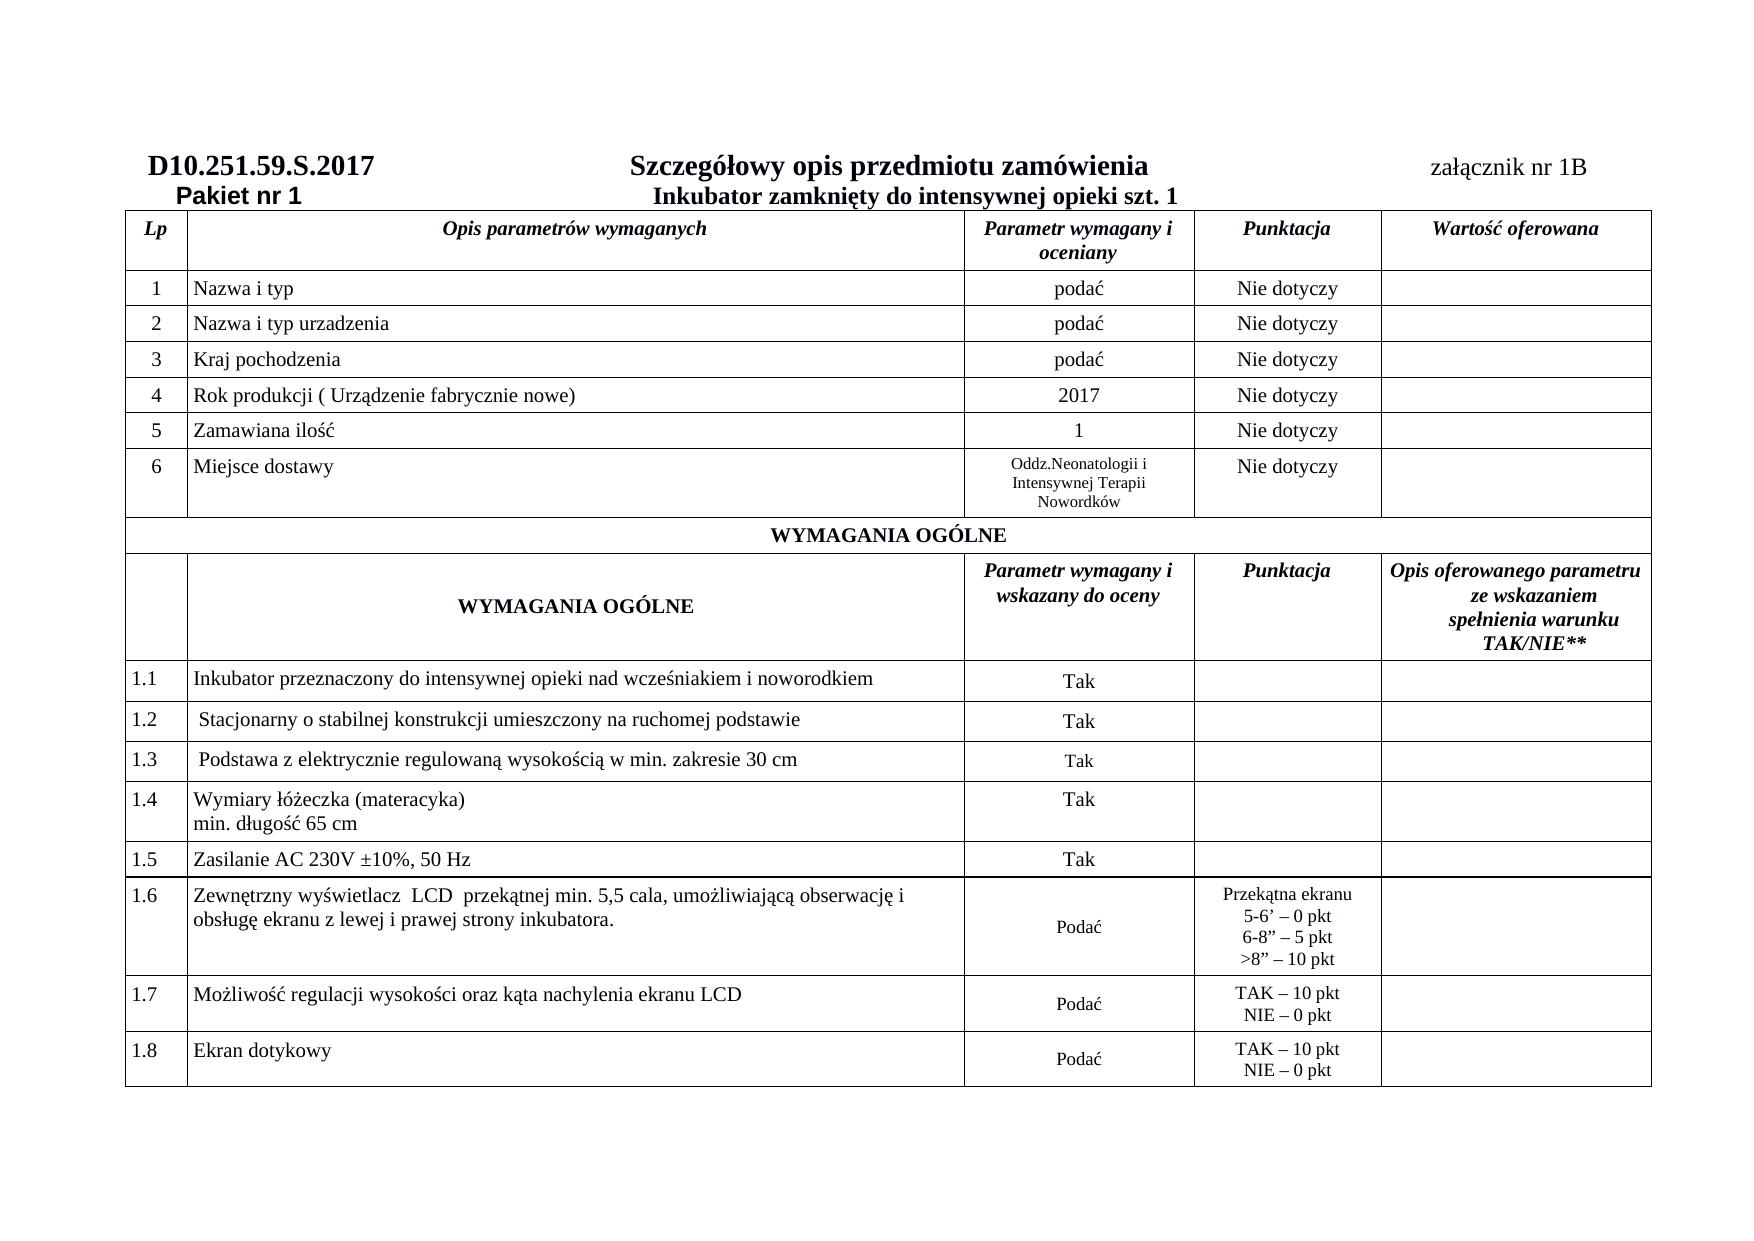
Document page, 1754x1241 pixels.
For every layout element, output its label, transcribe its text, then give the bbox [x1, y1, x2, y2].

table_cell 1.5 [126, 842, 187, 876]
table_cell [1382, 306, 1651, 341]
table_cell Zewnętrzny wyświetlacz LCD przekątnej min. 5,5 cala, umożliwiającą obserwację i obsługę ekranu z lewej i prawej strony inkubatora. [188, 878, 964, 975]
table_cell Nie dotyczy [1195, 342, 1381, 377]
table_cell [1195, 661, 1381, 701]
table_cell Zasilanie AC 230V ±10%, 50 Hz [188, 842, 964, 876]
table_header Parametr wymagany i oceniany [965, 211, 1194, 270]
table_cell Przekątna ekranu 5-6’ – 0 pkt 6-8” – 5 pkt >8” – 10 pkt [1195, 878, 1381, 975]
table_cell [1382, 842, 1651, 876]
table_cell Stacjonarny o stabilnej konstrukcji umieszczony na ruchomej podstawie [188, 702, 964, 741]
table_cell Zamawiana ilość [188, 413, 964, 448]
table_cell 3 [126, 342, 187, 377]
table_cell 1 [965, 413, 1194, 448]
table_header Punktacja [1195, 211, 1381, 270]
table_header Lp [126, 211, 187, 270]
text Pakiet nr 1 Inkubator zamknięty do intensywnej opieki szt. 1 [148, 181, 1606, 210]
table_cell Parametr wymagany i wskazany do oceny [965, 554, 1194, 660]
table_cell [1382, 742, 1651, 781]
table_cell 1.3 [126, 742, 187, 781]
table_cell Podać [965, 1032, 1194, 1086]
table_cell Tak [965, 742, 1194, 781]
table_cell [1382, 413, 1651, 448]
table_cell Ekran dotykowy [188, 1032, 964, 1086]
table_cell Tak [965, 842, 1194, 876]
table_cell Tak [965, 702, 1194, 741]
table_cell [1382, 702, 1651, 741]
table_cell [1382, 976, 1651, 1031]
table_cell Nazwa i typ [188, 271, 964, 305]
table_cell [126, 554, 187, 660]
table_cell [1195, 782, 1381, 841]
table_cell podać [965, 342, 1194, 377]
table_cell TAK – 10 pkt NIE – 0 pkt [1195, 1032, 1381, 1086]
table_cell Podstawa z elektrycznie regulowaną wysokością w min. zakresie 30 cm [188, 742, 964, 781]
table_cell [1195, 742, 1381, 781]
table_cell 2017 [965, 378, 1194, 412]
table_cell Tak [965, 661, 1194, 701]
table_cell 1.4 [126, 782, 187, 841]
table_cell 6 [126, 449, 187, 517]
table_cell Podać [965, 878, 1194, 975]
table_cell Nie dotyczy [1195, 449, 1381, 517]
table_cell [1382, 271, 1651, 305]
table_cell 1.8 [126, 1032, 187, 1086]
table_cell Opis oferowanego parametru ze wskazaniem spełnienia warunku TAK/NIE** [1382, 554, 1651, 660]
table_cell [1382, 342, 1651, 377]
table_cell Rok produkcji ( Urządzenie fabrycznie nowe) [188, 378, 964, 412]
table_cell [1382, 449, 1651, 517]
table_cell Inkubator przeznaczony do intensywnej opieki nad wcześniakiem i noworodkiem [188, 661, 964, 701]
table_cell Możliwość regulacji wysokości oraz kąta nachylenia ekranu LCD [188, 976, 964, 1031]
table_cell Wymiary łóżeczka (materacyka) min. długość 65 cm [188, 782, 964, 841]
table_cell Nie dotyczy [1195, 271, 1381, 305]
table_cell Tak [965, 782, 1194, 841]
table_cell 1.6 [126, 878, 187, 975]
table_cell [1382, 782, 1651, 841]
table_cell 1 [126, 271, 187, 305]
table_cell TAK – 10 pkt NIE – 0 pkt [1195, 976, 1381, 1031]
table_cell Punktacja [1195, 554, 1381, 660]
table_cell Nie dotyczy [1195, 413, 1381, 448]
table_cell WYMAGANIA OGÓLNE [188, 554, 964, 660]
table_cell [1195, 702, 1381, 741]
text D10.251.59.S.2017 Szczegółowy opis przedmiotu zamówienia załącznik nr 1B [148, 148, 1606, 181]
table_cell 4 [126, 378, 187, 412]
table_cell Nazwa i typ urzadzenia [188, 306, 964, 341]
table_cell 1.7 [126, 976, 187, 1031]
table_cell 1.1 [126, 661, 187, 701]
table_cell 5 [126, 413, 187, 448]
table_cell [1382, 1032, 1651, 1086]
table_cell Nie dotyczy [1195, 378, 1381, 412]
table_cell Oddz.Neonatologii i Intensywnej Terapii Nowordków [965, 449, 1194, 517]
table_cell 2 [126, 306, 187, 341]
table_header Opis parametrów wymaganych [188, 211, 964, 270]
table_cell WYMAGANIA OGÓLNE [126, 518, 1651, 553]
table_cell [1195, 842, 1381, 876]
table_cell 1.2 [126, 702, 187, 741]
table_cell podać [965, 306, 1194, 341]
table_cell podać [965, 271, 1194, 305]
table_cell [1382, 878, 1651, 975]
table_cell Nie dotyczy [1195, 306, 1381, 341]
table_cell Kraj pochodzenia [188, 342, 964, 377]
table_cell [1382, 661, 1651, 701]
table_cell [1382, 378, 1651, 412]
table_cell Podać [965, 976, 1194, 1031]
table_cell Miejsce dostawy [188, 449, 964, 517]
table_header Wartość oferowana [1382, 211, 1651, 270]
